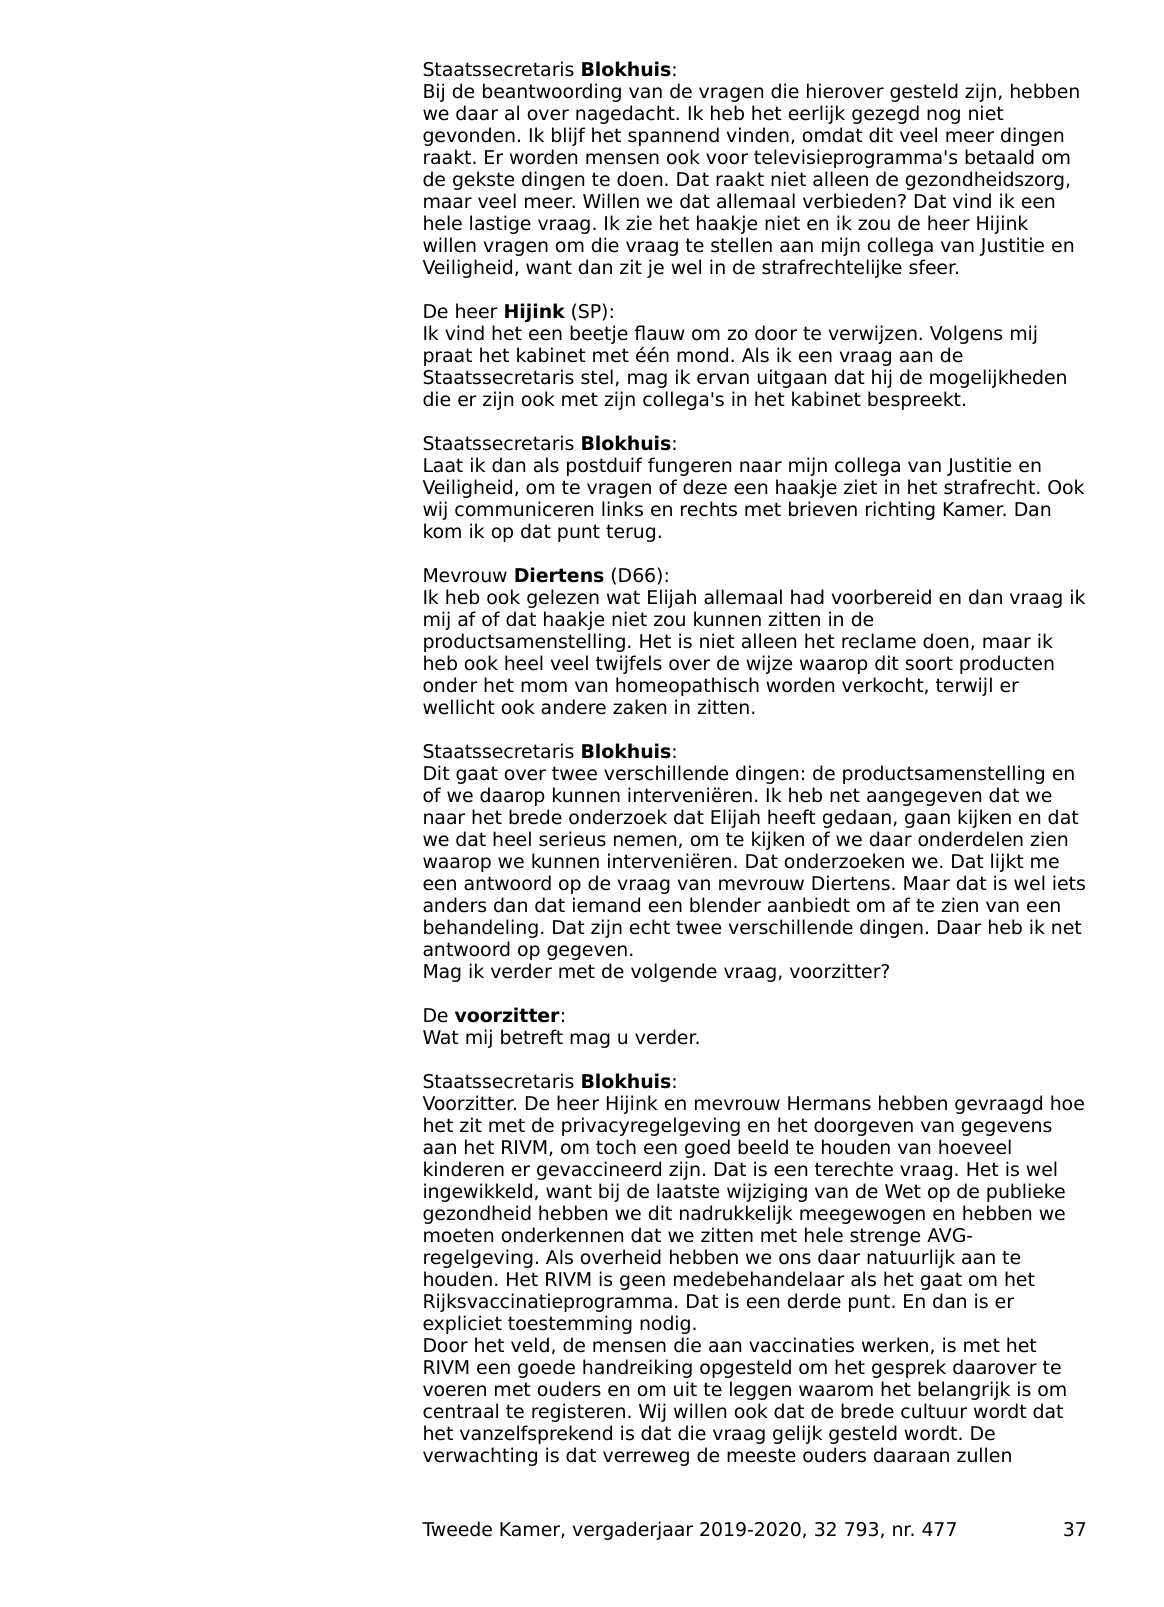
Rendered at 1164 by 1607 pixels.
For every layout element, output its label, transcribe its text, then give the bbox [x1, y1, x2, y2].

text Wat mij betreft mag u verder. [422, 1027, 1087, 1049]
text Ik heb ook gelezen wat Elijah allemaal had voorbereid en dan vraag ik mij af of dat haakje niet zou kunnen zitten in de productsamenstelling. Het is niet alleen het reclame doen, maar ik heb ook heel veel twijfels over de wijze waarop dit soort producten onder het mom van homeopathisch worden verkocht, terwijl er wellicht ook andere zaken in zitten. [422, 587, 1087, 719]
text De heer Hijink (SP): [422, 301, 1087, 323]
text Staatssecretaris Blokhuis: [422, 1071, 1087, 1093]
text Dit gaat over twee verschillende dingen: de productsamenstelling en of we daarop kunnen interveniëren. Ik heb net aangegeven dat we naar het brede onderzoek dat Elijah heeft gedaan, gaan kijken en dat we dat heel serieus nemen, om te kijken of we daar onderdelen zien waarop we kunnen interveniëren. Dat onderzoeken we. Dat lijkt me een antwoord op de vraag van mevrouw Diertens. Maar dat is wel iets anders dan dat iemand een blender aanbiedt om af te zien van een behandeling. Dat zijn echt twee verschillende dingen. Daar heb ik net antwoord op gegeven. [422, 763, 1087, 961]
text Laat ik dan als postduif fungeren naar mijn collega van Justitie en Veiligheid, om te vragen of deze een haakje ziet in het strafrecht. Ook wij communiceren links en rechts met brieven richting Kamer. Dan kom ik op dat punt terug. [422, 455, 1087, 543]
text Voorzitter. De heer Hijink en mevrouw Hermans hebben gevraagd hoe het zit met de privacyregelgeving en het doorgeven van gegevens aan het RIVM, om toch een goed beeld te houden van hoeveel kinderen er gevaccineerd zijn. Dat is een terechte vraag. Het is wel ingewikkeld, want bij de laatste wijziging van de Wet op de publieke gezondheid hebben we dit nadrukkelijk meegewogen en hebben we moeten onderkennen dat we zitten met hele strenge AVG-regelgeving. Als overheid hebben we ons daar natuurlijk aan te houden. Het RIVM is geen medebehandelaar als het gaat om het Rijksvaccinatieprogramma. Dat is een derde punt. En dan is er expliciet toestemming nodig. [422, 1093, 1087, 1335]
text Staatssecretaris Blokhuis: [422, 59, 1087, 81]
text Mag ik verder met de volgende vraag, voorzitter? [422, 961, 1087, 983]
text Staatssecretaris Blokhuis: [422, 741, 1087, 763]
text Mevrouw Diertens (D66): [422, 565, 1087, 587]
text De voorzitter: [422, 1005, 1087, 1027]
text Staatssecretaris Blokhuis: [422, 433, 1087, 455]
text Bij de beantwoording van de vragen die hierover gesteld zijn, hebben we daar al over nagedacht. Ik heb het eerlijk gezegd nog niet gevonden. Ik blijf het spannend vinden, omdat dit veel meer dingen raakt. Er worden mensen ook voor televisieprogramma's betaald om de gekste dingen te doen. Dat raakt niet alleen de gezondheidszorg, maar veel meer. Willen we dat allemaal verbieden? Dat vind ik een hele lastige vraag. Ik zie het haakje niet en ik zou de heer Hijink willen vragen om die vraag te stellen aan mijn collega van Justitie en Veiligheid, want dan zit je wel in de strafrechtelijke sfeer. [422, 81, 1087, 279]
text Ik vind het een beetje flauw om zo door te verwijzen. Volgens mij praat het kabinet met één mond. Als ik een vraag aan de Staatssecretaris stel, mag ik ervan uitgaan dat hij de mogelijkheden die er zijn ook met zijn collega's in het kabinet bespreekt. [422, 323, 1087, 411]
text Door het veld, de mensen die aan vaccinaties werken, is met het RIVM een goede handreiking opgesteld om het gesprek daarover te voeren met ouders en om uit te leggen waarom het belangrijk is om centraal te registeren. Wij willen ook dat de brede cultuur wordt dat het vanzelfsprekend is dat die vraag gelijk gesteld wordt. De verwachting is dat verreweg de meeste ouders daaraan zullen [422, 1335, 1087, 1467]
